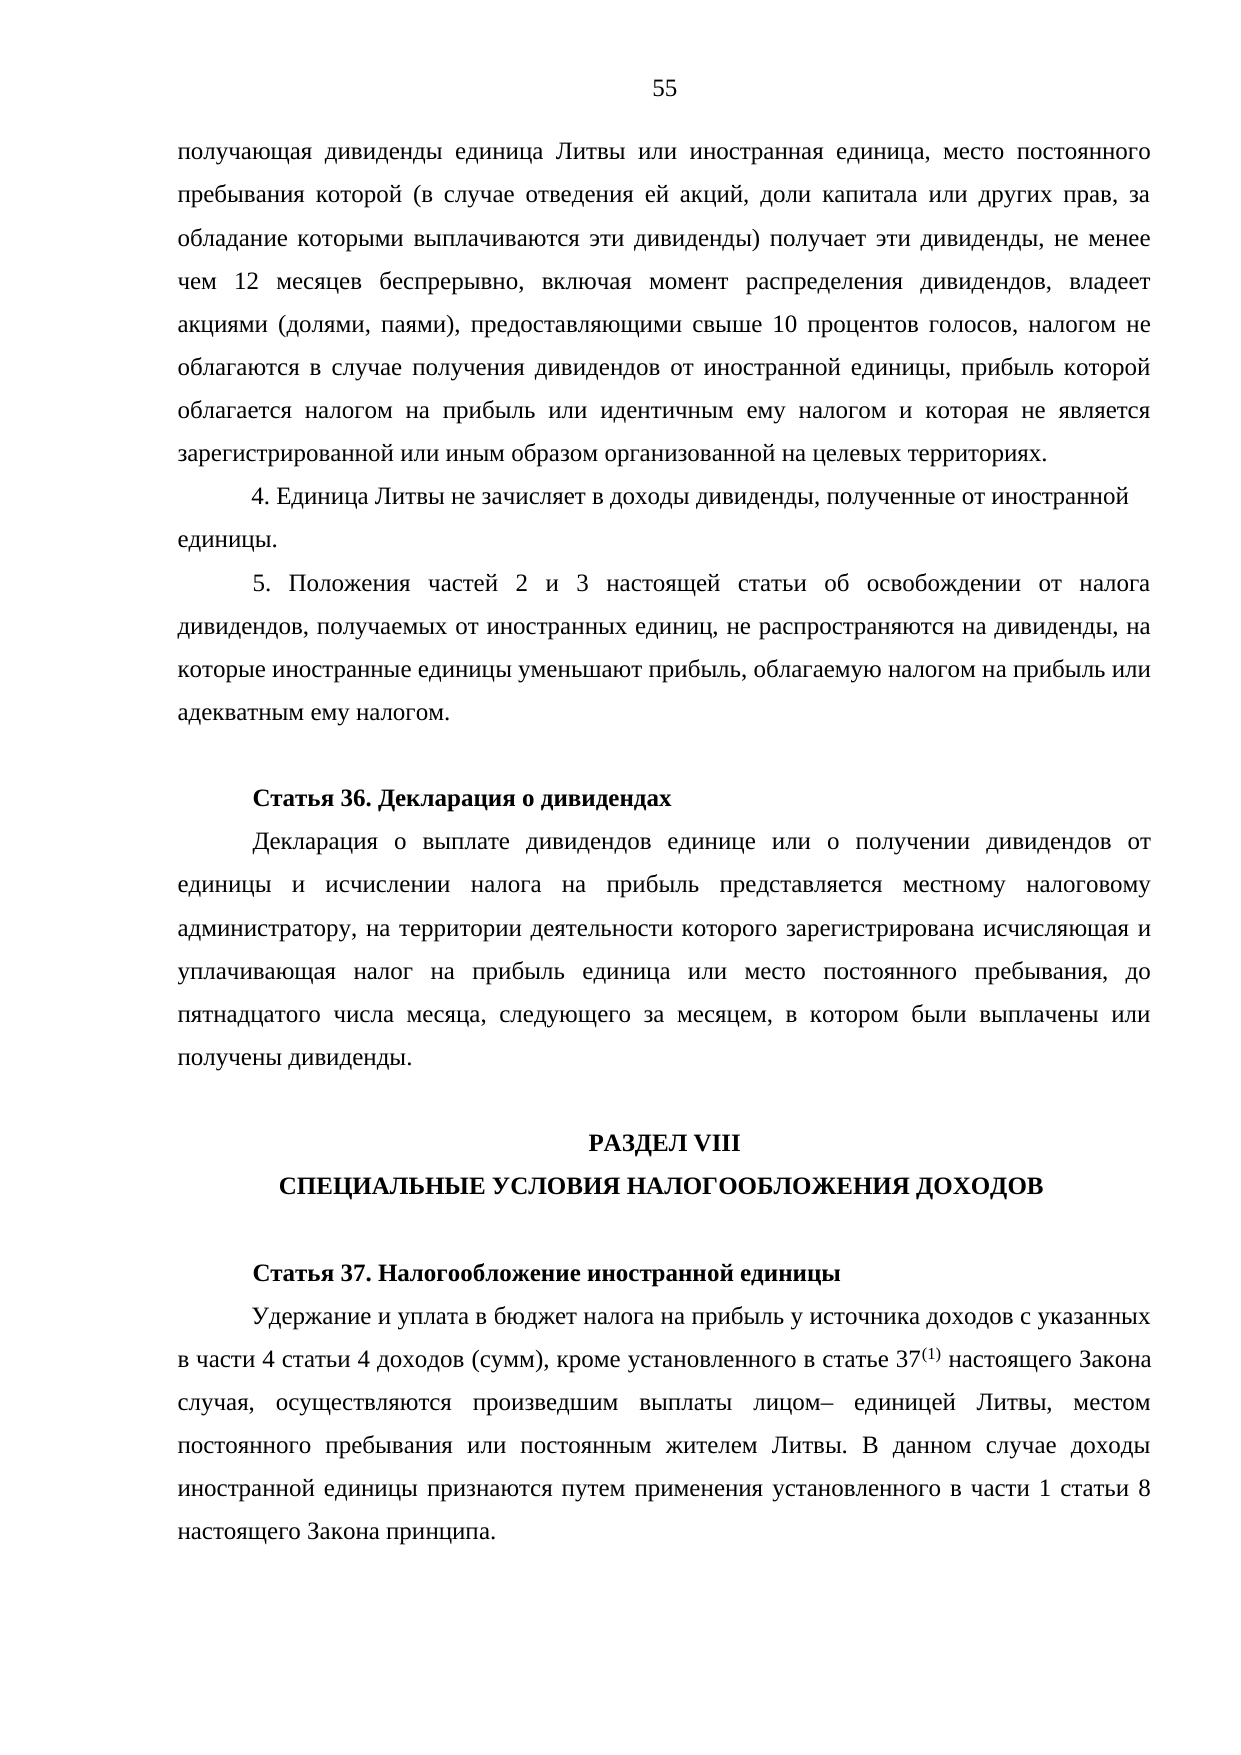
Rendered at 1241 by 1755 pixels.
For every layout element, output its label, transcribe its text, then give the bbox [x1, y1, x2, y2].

text 4. Единица Литвы не зачисляет в доходы дивиденды, полученные от иностранной единицы. [177, 481, 1152, 553]
text 5. Положения частей 2 и 3 настоящей статьи об освобождении от налога дивидендов, получаемых от иностранных единиц, не распространяются на дивиденды, на которые иностранные единицы уменьшают прибыль, облагаемую налогом на прибыль или адекватным ему налогом. [177, 568, 1152, 726]
text СПЕЦИАЛЬНЫЕ УСЛОВИЯ НАЛОГООБЛОЖЕНИЯ ДОХОДОВ [177, 1171, 1152, 1200]
text Удержание и уплата в бюджет налога на прибыль у источника доходов с указанных в части 4 статьи 4 доходов (сумм), кроме установленного в статье 37(1) настоящего Закона случая, осуществляются произведшим выплаты лицом– единицей Литвы, местом постоянного пребывания или постоянным жителем Литвы. В данном случае доходы иностранной единицы признаются путем применения установленного в части 1 статьи 8 настоящего Закона принципа. [177, 1301, 1152, 1545]
text Декларация о выплате дивидендов единице или о получении дивидендов от единицы и исчислении налога на прибыль представляется местному налоговому администратору, на территории деятельности которого зарегистрирована исчисляющая и уплачивающая налог на прибыль единица или место постоянного пребывания, до пятнадцатого числа месяца, следующего за месяцем, в котором были выплачены или получены дивиденды. [177, 826, 1152, 1071]
text получающая дивиденды единица Литвы или иностранная единица, место постоянного пребывания которой (в случае отведения ей акций, доли капитала или других прав, за обладание которыми выплачиваются эти дивиденды) получает эти дивиденды, не менее чем 12 месяцев беспрерывно, включая момент распределения дивидендов, владеет акциями (долями, паями), предоставляющими свыше 10 процентов голосов, налогом не облагаются в случае получения дивидендов от иностранной единицы, прибыль которой облагается налогом на прибыль или идентичным ему налогом и которая не является зарегистрированной или иным образом организованной на целевых территориях. [177, 136, 1152, 467]
text Статья 36. Декларация о дивидендах [177, 783, 1152, 812]
text Статья 37. Налогообложение иностранной единицы [177, 1258, 1152, 1286]
text РАЗДЕЛ VIII [177, 1128, 1152, 1157]
